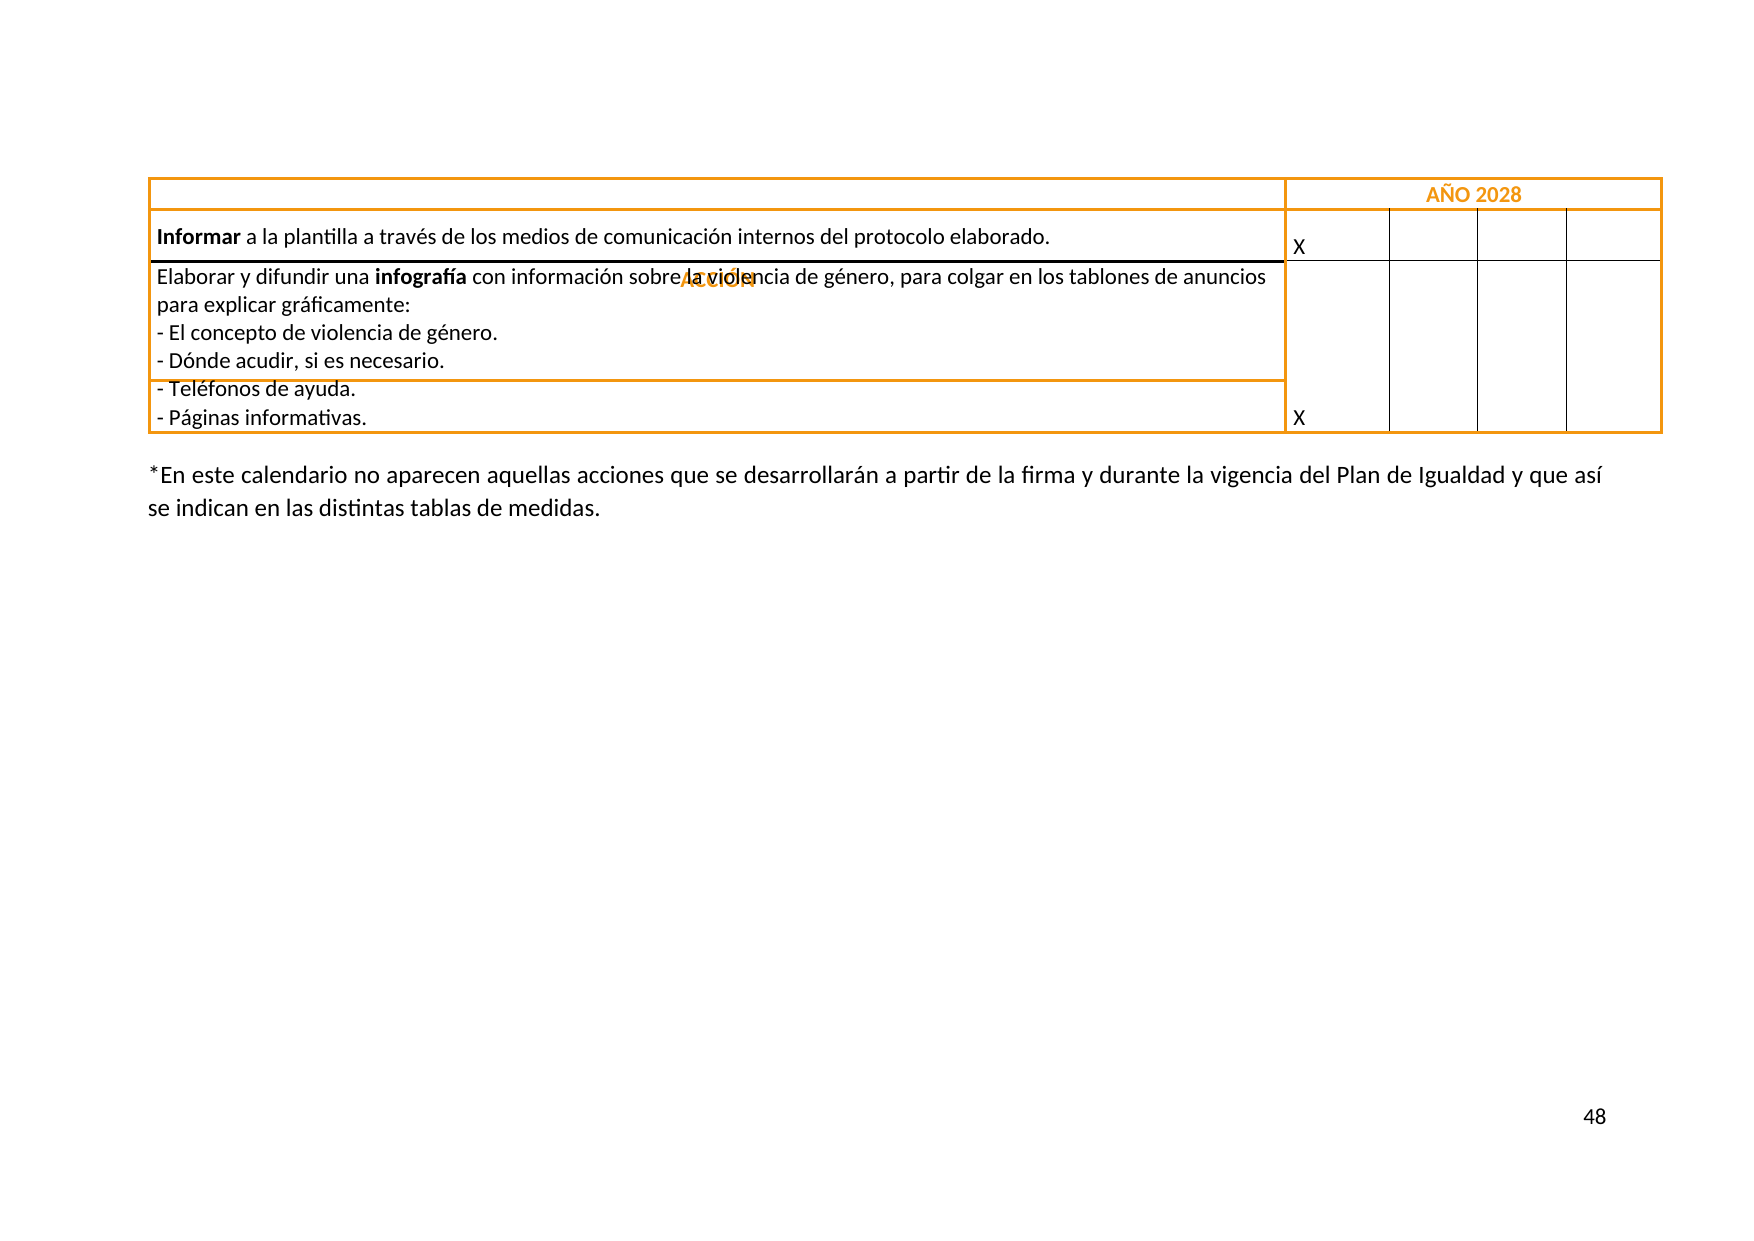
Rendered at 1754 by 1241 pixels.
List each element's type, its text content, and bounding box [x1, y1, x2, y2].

table_cell [1390, 261, 1477, 431]
table_cell X [1287, 261, 1389, 431]
table_cell Elaborar y difundir una infografía con información sobre la violencia de género, para colgar en los tablones de anuncios para explicar gráficamente: - El concepto de violencia de género. - Dónde acudir, si es necesario. [151, 263, 1284, 379]
table_cell - Teléfonos de ayuda. - Páginas informativas. [151, 382, 1284, 431]
table_cell X [1287, 211, 1389, 260]
table_cell [1567, 261, 1660, 431]
table_cell [1390, 211, 1477, 260]
table_cell Informar a la plantilla a través de los medios de comunicación internos del protocolo elaborado. [151, 211, 1284, 260]
table_cell [1567, 211, 1660, 260]
text *En este calendario no aparecen aquellas acciones que se desarrollarán a partir de la firma y durante la vigencia del Plan de Igualdad y que así se indican en las distintas tablas de medidas. [148, 459, 1606, 522]
table_header [151, 180, 1284, 208]
table_header AÑO 2028 [1287, 180, 1660, 208]
table_cell [1478, 211, 1566, 260]
table_cell [1478, 261, 1566, 431]
